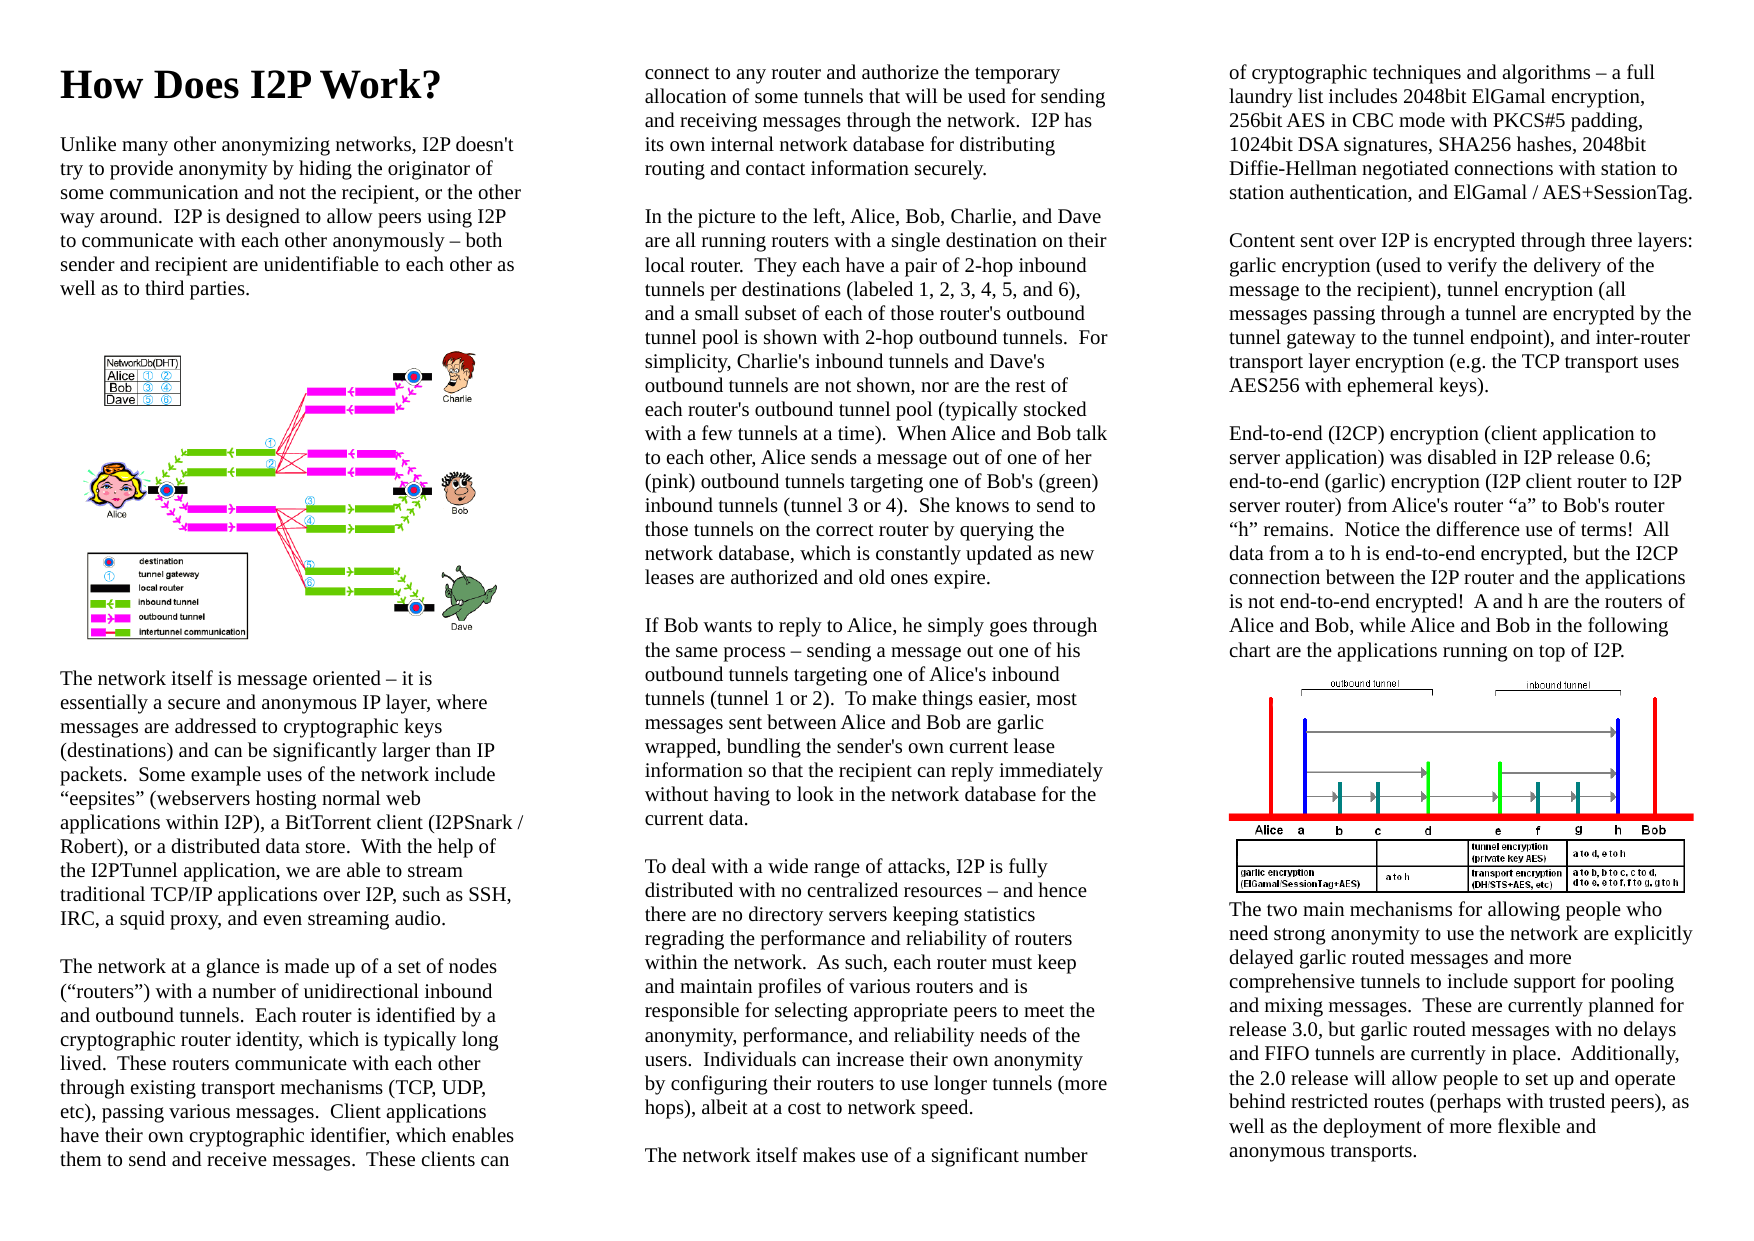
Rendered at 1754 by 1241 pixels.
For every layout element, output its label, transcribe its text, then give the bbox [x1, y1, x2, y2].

text Content sent over I2P is encrypted through three layers: garlic encryption (used to verify the delivery of the message to the recipient), tunnel encryption (all messages passing through a tunnel are encrypted by the tunnel gateway to the tunnel endpoint), and inter-router transport layer encryption (e.g. the TCP transport uses AES256 with ephemeral keys). [1229, 228, 1693, 397]
text How Does I2P Work? [60, 60, 524, 108]
text of cryptographic techniques and algorithms – a full laundry list includes 2048bit ElGamal encryption, 256bit AES in CBC mode with PKCS#5 padding, 1024bit DSA signatures, SHA256 hashes, 2048bit Diffie-Hellman negotiated connections with station to station authentication, and ElGamal / AES+SessionTag. [1229, 60, 1693, 204]
text If Bob wants to reply to Alice, he simply goes through the same process – sending a message out one of his outbound tunnels targeting one of Alice's inbound tunnels (tunnel 1 or 2). To make things easier, most messages sent between Alice and Bob are garlic wrapped, bundling the sender's own current lease information so that the recipient can reply immediately without having to look in the network database for the current data. [644, 613, 1109, 830]
text The network itself is message oriented – it is essentially a secure and anonymous IP layer, where messages are addressed to cryptographic keys (destinations) and can be significantly larger than IP packets. Some example uses of the network include “eepsites” (webservers hosting normal web applications within I2P), a BitTorrent client (I2PSnark / Robert), or a distributed data store. With the help of the I2PTunnel application, we are able to stream traditional TCP/IP applications over I2P, such as SSH, IRC, a squid proxy, and even streaming audio. [60, 666, 524, 930]
text End-to-end (I2CP) encryption (client application to server application) was disabled in I2P release 0.6; end-to-end (garlic) encryption (I2P client router to I2P server router) from Alice's router “a” to Bob's router “h” remains. Notice the difference use of terms! All data from a to h is end-to-end encrypted, but the I2CP connection between the I2P router and the applications is not end-to-end encrypted! A and h are the routers of Alice and Bob, while Alice and Bob in the following chart are the applications running on top of I2P. [1229, 421, 1693, 662]
text Unlike many other anonymizing networks, I2P doesn't try to provide anonymity by hiding the originator of some communication and not the recipient, or the other way around. I2P is designed to allow peers using I2P to communicate with each other anonymously – both sender and recipient are unidentifiable to each other as well as to third parties. [60, 132, 524, 300]
text The two main mechanisms for allowing people who need strong anonymity to use the network are explicitly delayed garlic routed messages and more comprehensive tunnels to include support for pooling and mixing messages. These are currently planned for release 3.0, but garlic routed messages with no delays and FIFO tunnels are currently in place. Additionally, the 2.0 release will allow people to set up and operate behind restricted routes (perhaps with trusted peers), as well as the deployment of more flexible and anonymous transports. [1229, 897, 1693, 1162]
text connect to any router and authorize the temporary allocation of some tunnels that will be used for sending and receiving messages through the network. I2P has its own internal network database for distributing routing and contact information securely. [644, 60, 1109, 180]
text In the picture to the left, Alice, Bob, Charlie, and Dave are all running routers with a single destination on their local router. They each have a pair of 2-hop inbound tunnels per destinations (labeled 1, 2, 3, 4, 5, and 6), and a small subset of each of those router's outbound tunnel pool is shown with 2-hop outbound tunnels. For simplicity, Charlie's inbound tunnels and Dave's outbound tunnels are not shown, nor are the rest of each router's outbound tunnel pool (typically stocked with a few tunnels at a time). When Alice and Bob talk to each other, Alice sends a message out of one of her (pink) outbound tunnels targeting one of Bob's (green) inbound tunnels (tunnel 3 or 4). She knows to send to those tunnels on the correct router by querying the network database, which is constantly updated as new leases are authorized and old ones expire. [644, 204, 1109, 589]
text The network at a glance is made up of a set of nodes (“routers”) with a number of unidirectional inbound and outbound tunnels. Each router is identified by a cryptographic router identity, which is typically long lived. These routers communicate with each other through existing transport mechanisms (TCP, UDP, etc), passing various messages. Client applications have their own cryptographic identifier, which enables them to send and receive messages. These clients can [60, 954, 524, 1171]
text To deal with a wide range of attacks, I2P is fully distributed with no centralized resources – and hence there are no directory servers keeping statistics regrading the performance and reliability of routers within the network. As such, each router must keep and maintain profiles of various routers and is responsible for selecting appropriate peers to meet the anonymity, performance, and reliability needs of the users. Individuals can increase their own anonymity by configuring their routers to use longer tunnels (more hops), albeit at a cost to network speed. [644, 854, 1109, 1119]
picture [1228, 664, 1694, 897]
text The network itself makes use of a significant number [644, 1143, 1109, 1167]
picture [60, 312, 525, 666]
